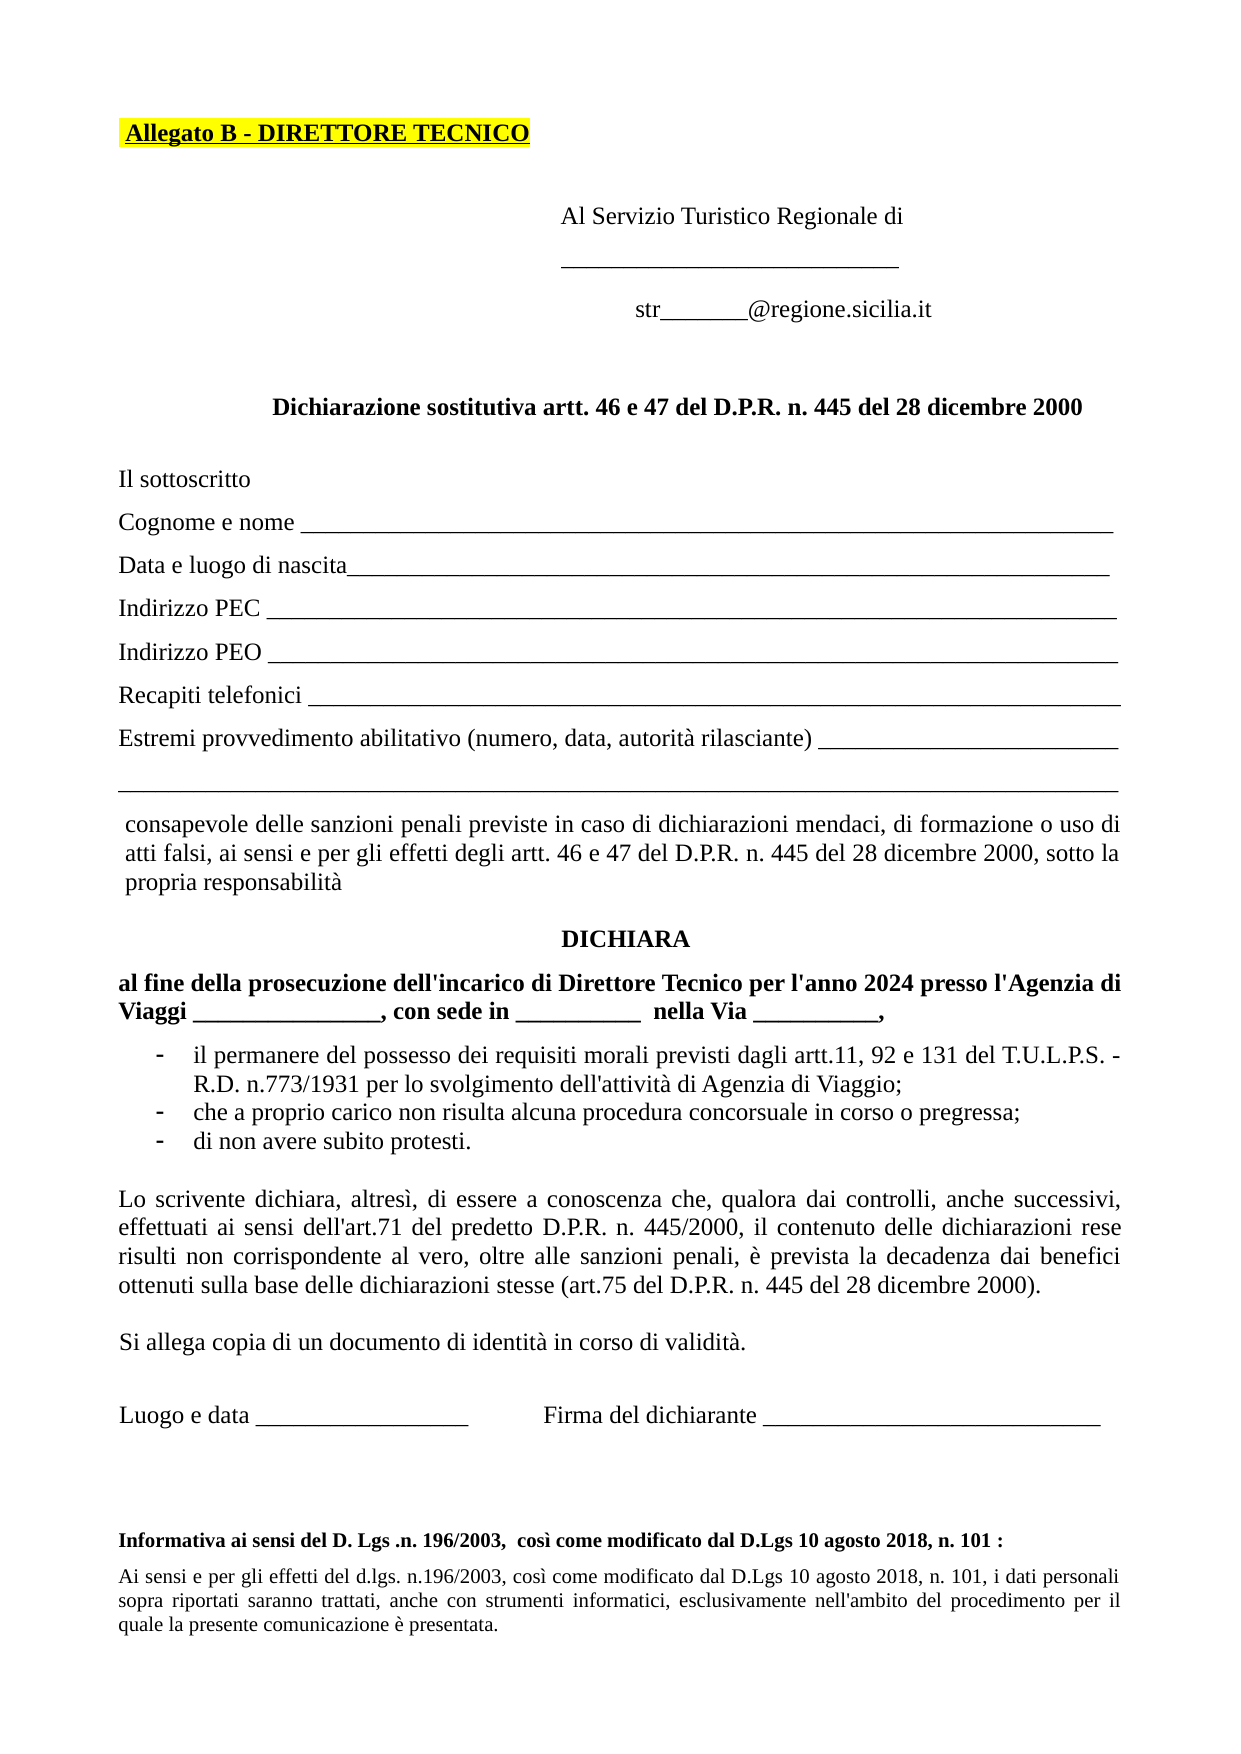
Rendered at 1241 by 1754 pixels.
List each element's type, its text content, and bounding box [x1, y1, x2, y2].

text Indirizzo PEO ____________________________________________________________________ [118, 637, 1122, 665]
text Cognome e nome _________________________________________________________________ [118, 507, 1122, 536]
text consapevole delle sanzioni penali previste in caso di dichiarazioni mendaci, di formazione o uso di atti falsi, ai sensi e per gli effetti degli artt. 46 e 47 del D.P.R. n. 445 del 28 dicembre 2000, sotto la propria responsabilità [125, 809, 1122, 895]
list che a proprio carico non risulta alcuna procedura concorsuale in corso o pregressa; [156, 1097, 1122, 1126]
text Il sottoscritto [118, 464, 1122, 493]
text Luogo e data _________________ Firma del dichiarante ___________________________ [119, 1400, 1122, 1428]
text Estremi provvedimento abilitativo (numero, data, autorità rilasciante) ________________________ ________________________________________________________________________________ [118, 723, 1122, 795]
list di non avere subito protesti. [156, 1126, 1122, 1155]
text al fine della prosecuzione dell'incarico di Direttore Tecnico per l'anno 2024 presso l'Agenzia di Viaggi _______________, con sede in __________ nella Via __________, [118, 968, 1122, 1025]
list il permanere del possesso dei requisiti morali previsti dagli artt.11, 92 e 131 del T.U.L.P.S. - R.D. n.773/1931 per lo svolgimento dell'attività di Agenzia di Viaggio; [156, 1040, 1122, 1097]
text Data e luogo di nascita_____________________________________________________________ [118, 550, 1122, 579]
text Recapiti telefonici _________________________________________________________________ [118, 680, 1122, 708]
text Dichiarazione sostitutiva artt. 46 e 47 del D.P.R. n. 445 del 28 dicembre 2000 [118, 392, 1122, 421]
text Informativa ai sensi del D. Lgs .n. 196/2003, così come modificato dal D.Lgs 10 agosto 2018, n. 101 : [118, 1528, 1122, 1552]
text ___________________________ [118, 242, 1134, 271]
text Al Servizio Turistico Regionale di [118, 201, 1101, 230]
text str_______@regione.sicilia.it [118, 294, 1134, 323]
text Lo scrivente dichiara, altresì, di essere a conoscenza che, qualora dai controlli, anche successivi, effettuati ai sensi dell'art.71 del predetto D.P.R. n. 445/2000, il contenuto delle dichiarazioni rese risulti non corrispondente al vero, oltre alle sanzioni penali, è prevista la decadenza dai benefici ottenuti sulla base delle dichiarazioni stesse (art.75 del D.P.R. n. 445 del 28 dicembre 2000). [118, 1184, 1122, 1299]
text Si allega copia di un documento di identità in corso di validità. [119, 1327, 1122, 1356]
text Ai sensi e per gli effetti del d.lgs. n.196/2003, così come modificato dal D.Lgs 10 agosto 2018, n. 101, i dati personali sopra riportati saranno trattati, anche con strumenti informatici, esclusivamente nell'ambito del procedimento per il quale la presente comunicazione è presentata. [118, 1564, 1122, 1636]
text DICHIARA [118, 924, 1122, 953]
text Indirizzo PEC ____________________________________________________________________ [118, 593, 1122, 622]
text Allegato B - DIRETTORE TECNICO [119, 118, 1018, 147]
